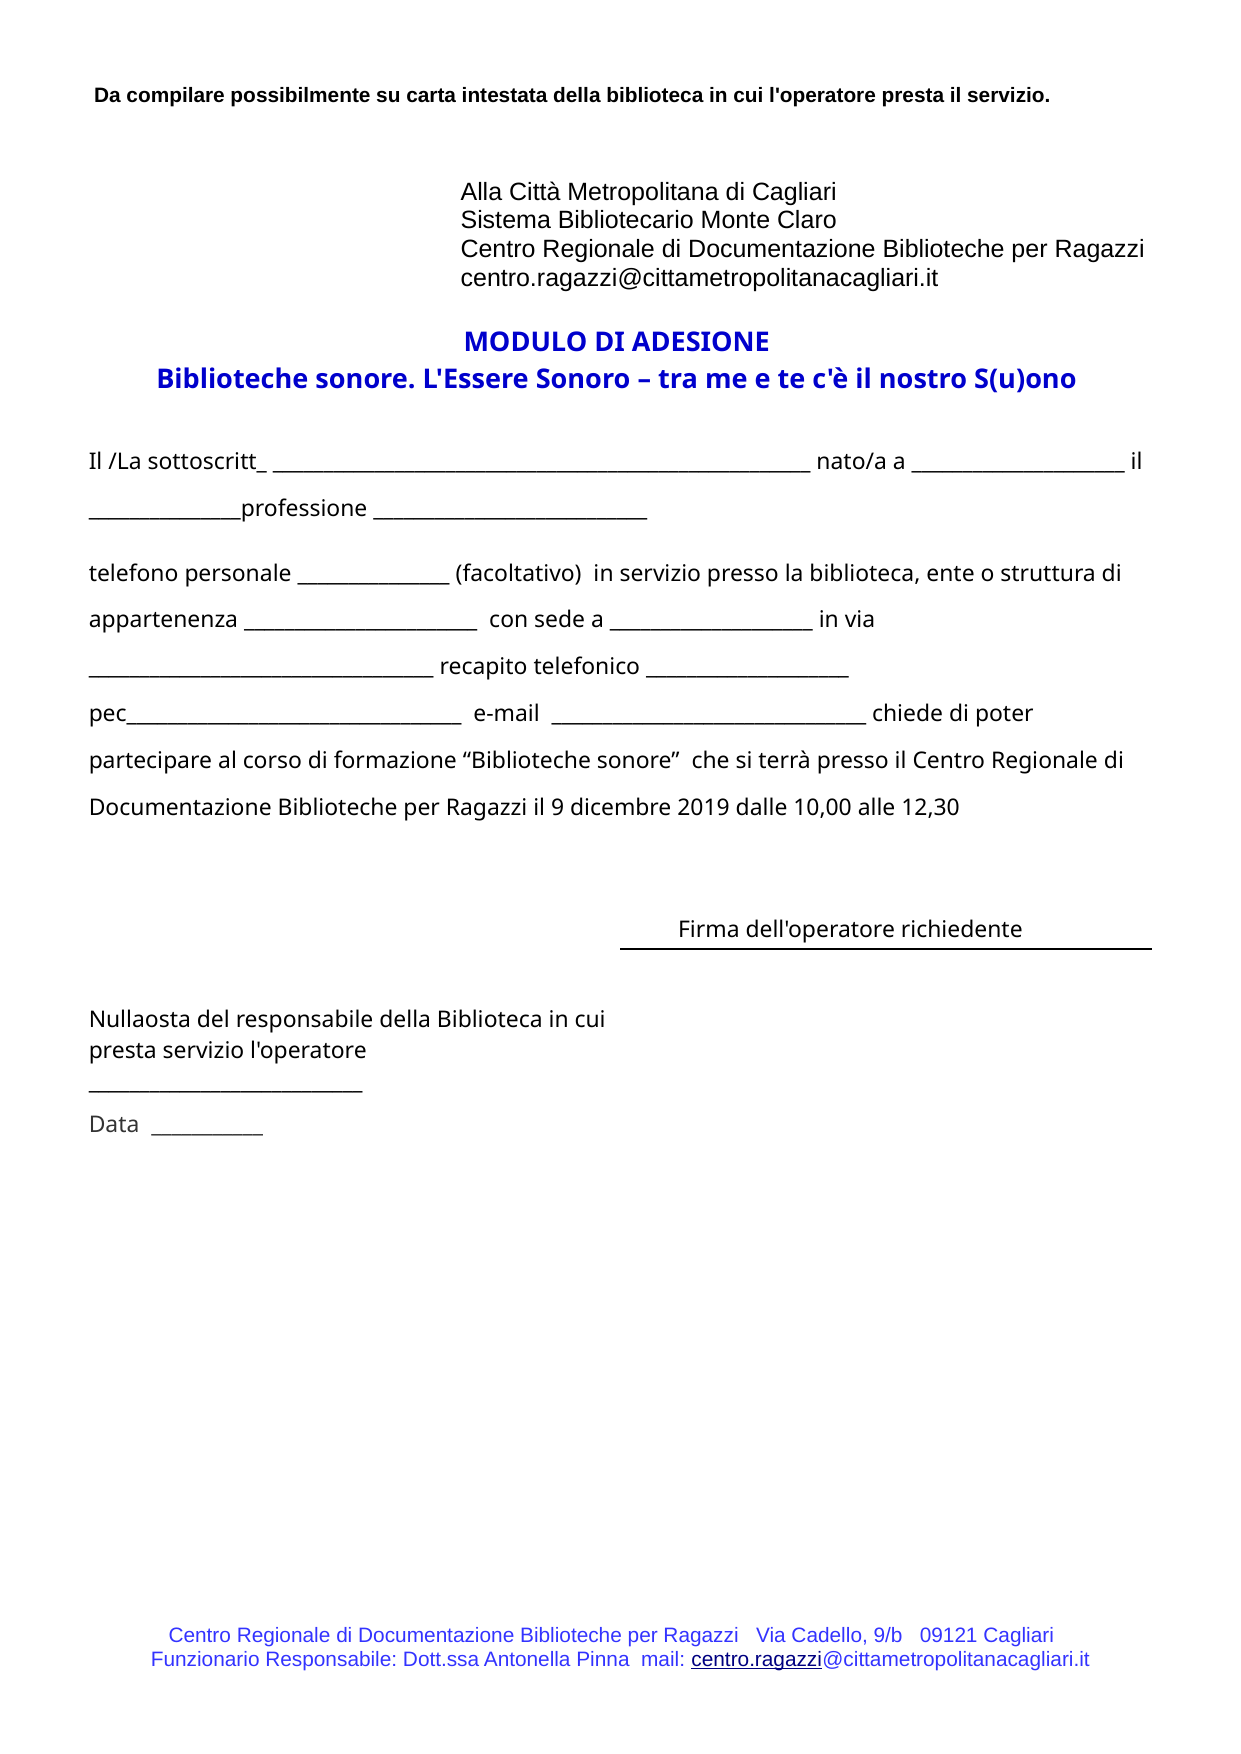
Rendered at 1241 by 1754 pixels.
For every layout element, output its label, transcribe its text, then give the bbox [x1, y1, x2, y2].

text Il /La sottoscritt_ _____________________________________________________ nato/a a _____________________ il _______________professione ___________________________ [88, 445, 1152, 523]
table_header Alla Città Metropolitana di Cagliari Sistema Bibliotecario Monte Claro Centro Regionale di Documentazione Biblioteche per Ragazzi centro.ragazzi@cittametropolitanacagliari.it [460, 176, 1157, 323]
text Biblioteche sonore. L'Essere Sonoro – tra me e te c'è il nostro S(u)ono [88, 359, 1152, 396]
table_header [89, 176, 460, 323]
table_header [89, 908, 620, 950]
text Data ___________ [88, 1108, 1152, 1139]
table_header [620, 1003, 1152, 1096]
table_header Firma dell'operatore richiedente [620, 908, 1152, 948]
text telefono personale _______________ (facoltativo) in servizio presso la biblioteca, ente o struttura di appartenenza _______________________ con sede a ____________________ in via __________________________________ recapito telefonico ____________________ pec_________________________________ e-mail _______________________________ chiede di poter partecipare al corso di formazione “Biblioteche sonore” che si terrà presso il Centro Regionale di Documentazione Biblioteche per Ragazzi il 9 dicembre 2019 dalle 10,00 alle 12,30 [88, 557, 1152, 822]
table_header Nullaosta del responsabile della Biblioteca in cui presta servizio l'operatore ___________________________ [89, 1003, 620, 1096]
text MODULO DI ADESIONE [88, 323, 1152, 359]
